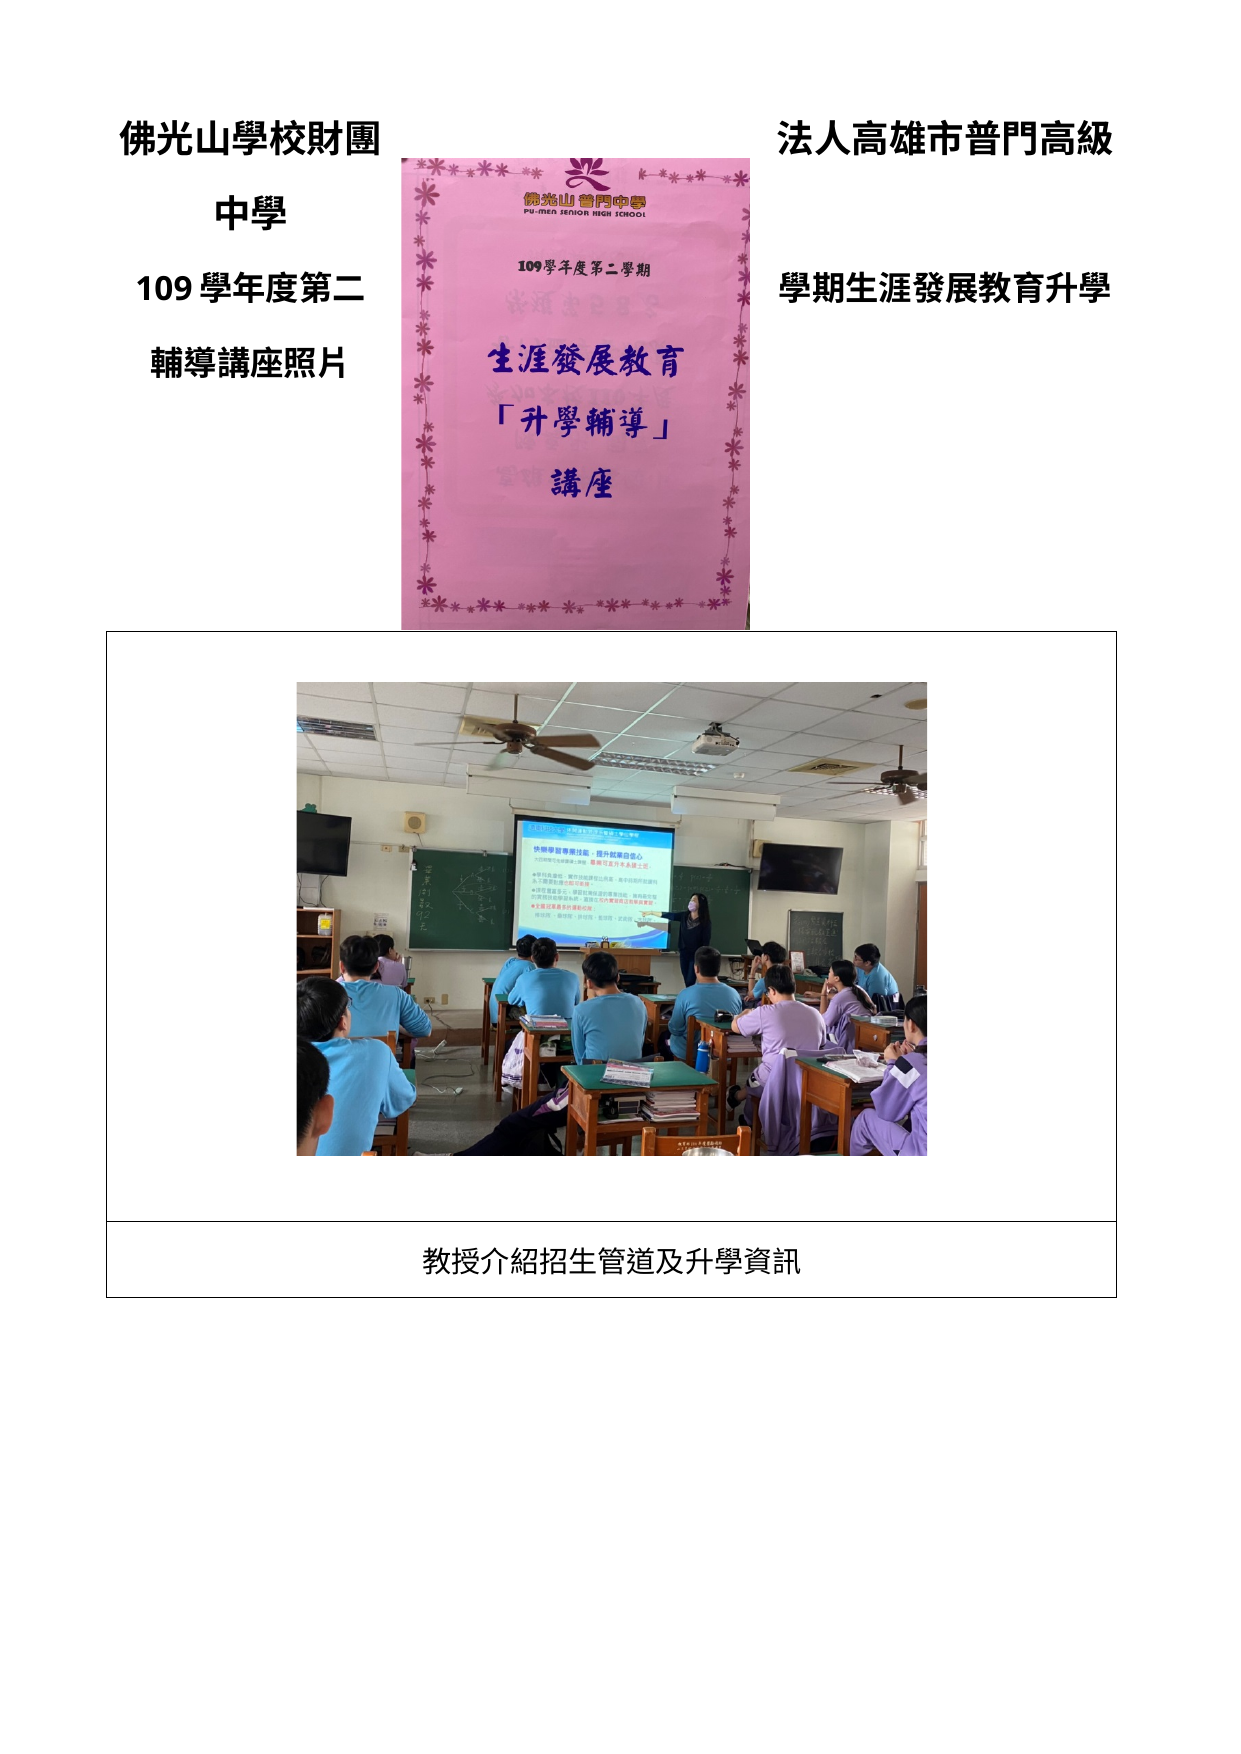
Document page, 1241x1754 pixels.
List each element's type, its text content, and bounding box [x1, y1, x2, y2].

picture [417, 158, 755, 631]
table_cell 教授介紹招生管道及升學資訊 [107, 1222, 1116, 1297]
table_header [107, 632, 1116, 1221]
text 109學年度第二學期生涯發展教育升學輔導講座照片 [755, 249, 1122, 399]
text 佛光山學校財團法人高雄市普門高級中學 [118, 99, 1122, 249]
text 109學年度第二學期生涯發展教育升學輔導講座照片 [118, 249, 417, 399]
picture [296, 682, 928, 1156]
